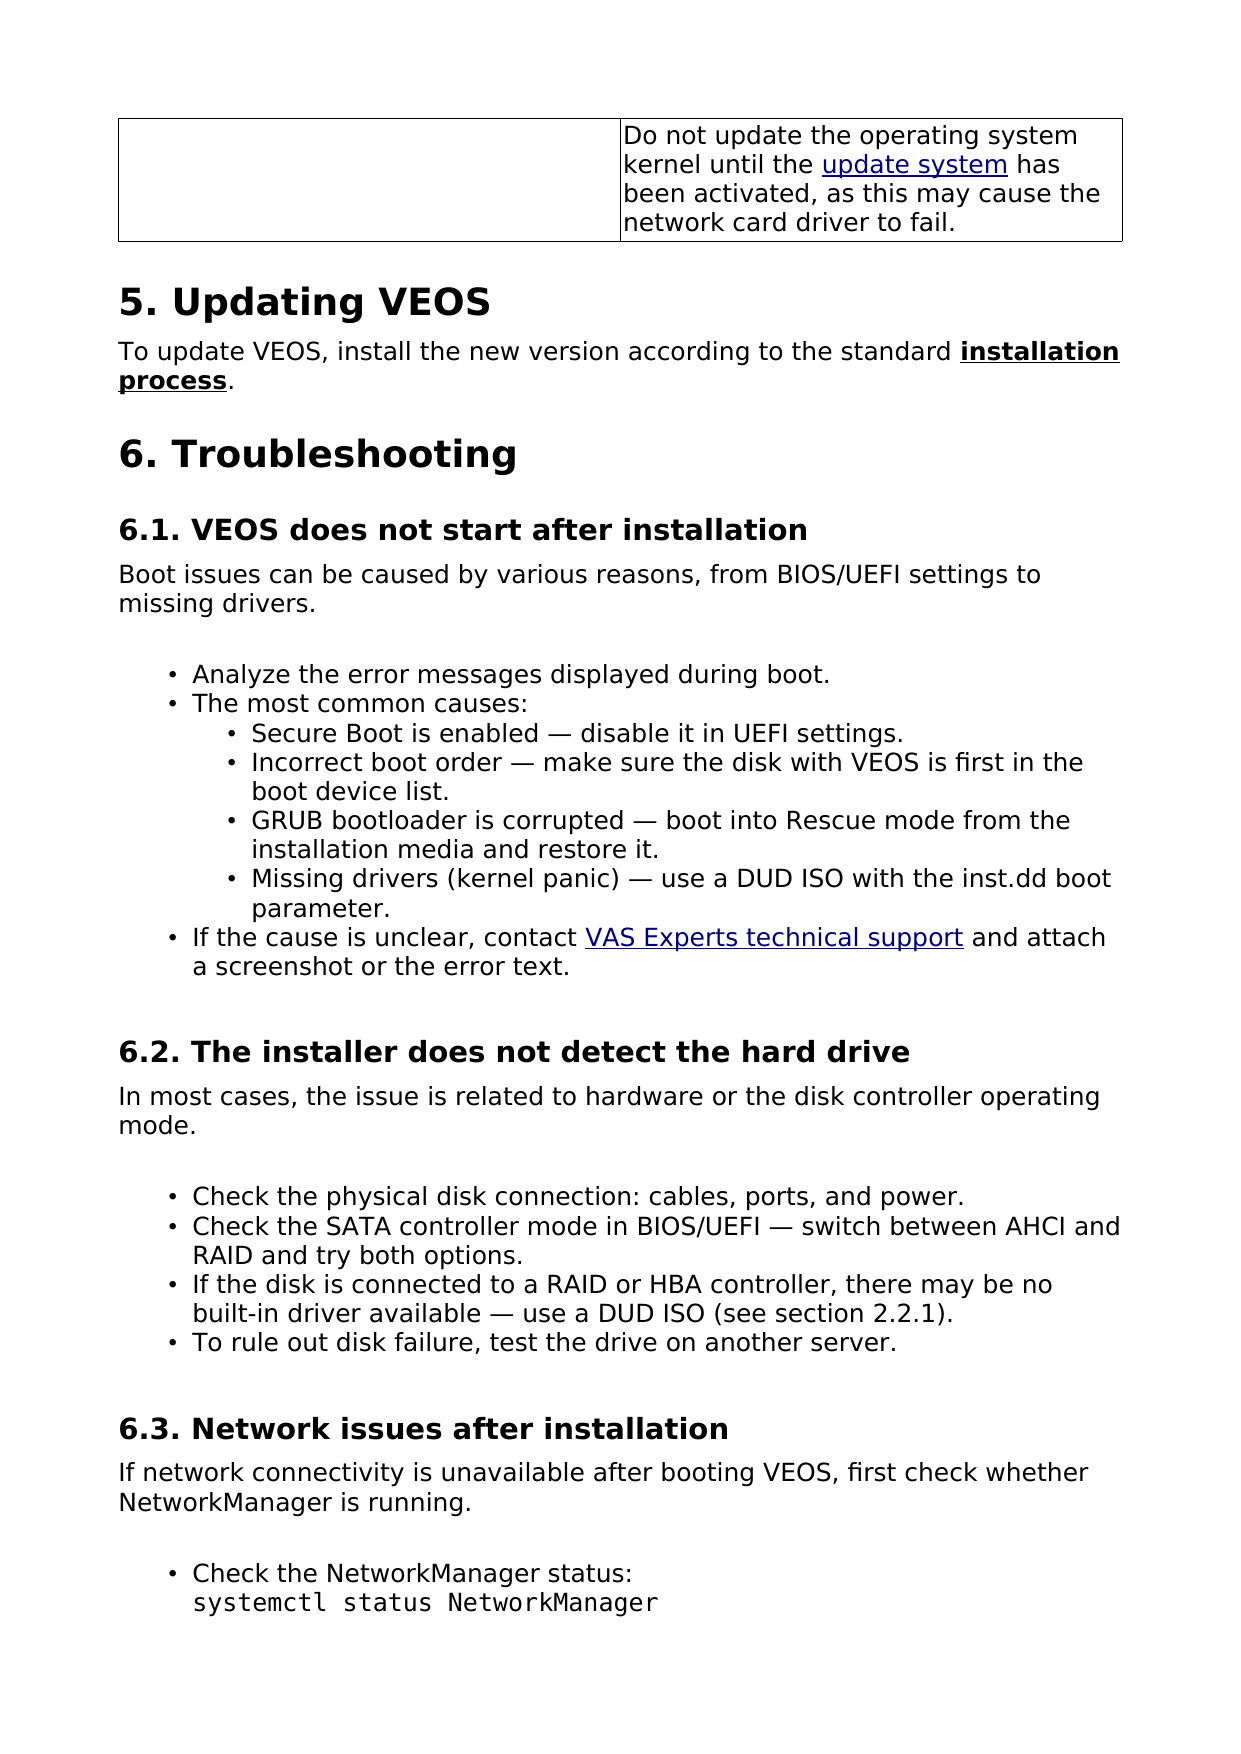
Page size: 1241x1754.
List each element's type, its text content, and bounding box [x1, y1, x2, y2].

list If the cause is unclear, contact VAS Experts technical support and attach a screenshot or the error text. [177, 923, 1122, 981]
subtitle 6.3. Network issues after installation [118, 1412, 1122, 1446]
list Check the physical disk connection: cables, ports, and power. [177, 1183, 1122, 1212]
table_header Do not update the operating system kernel until the update system has been activated, as this may cause the network card driver to fail. [621, 119, 1122, 241]
text If network connectivity is unavailable after booting VEOS, first check whether NetworkManager is running. [118, 1458, 1122, 1517]
subtitle 6.2. The installer does not detect the hard drive [118, 1036, 1122, 1070]
table_header [119, 119, 620, 241]
text To update VEOS, install the new version according to the standard installation process. [118, 337, 1122, 395]
list Check the NetworkManager status: [177, 1559, 1122, 1588]
text Boot issues can be caused by various reasons, from BIOS/UEFI settings to missing drivers. [118, 560, 1122, 618]
list Check the SATA controller mode in BIOS/UEFI — switch between AHCI and RAID and try both options. [177, 1212, 1122, 1270]
list systemctl status NetworkManager [177, 1588, 1122, 1617]
list If the disk is connected to a RAID or HBA controller, there may be no built-in driver available — use a DUD ISO (see section 2.2.1). [177, 1270, 1122, 1328]
subtitle 6. Troubleshooting [118, 433, 1122, 476]
list The most common causes: [177, 690, 1122, 719]
text In most cases, the issue is related to hardware or the disk controller operating mode. [118, 1082, 1122, 1141]
list Secure Boot is enabled — disable it in UEFI settings. [236, 719, 1122, 748]
list Incorrect boot order — make sure the disk with VEOS is first in the boot device list. [236, 748, 1122, 806]
list To rule out disk failure, test the drive on another server. [177, 1328, 1122, 1358]
list Analyze the error messages displayed during boot. [177, 661, 1122, 690]
list Missing drivers (kernel panic) — use a DUD ISO with the inst.dd boot parameter. [236, 865, 1122, 923]
list GRUB bootloader is corrupted — boot into Rescue mode from the installation media and restore it. [236, 806, 1122, 865]
subtitle 6.1. VEOS does not start after installation [118, 514, 1122, 548]
subtitle 5. Updating VEOS [118, 281, 1122, 324]
